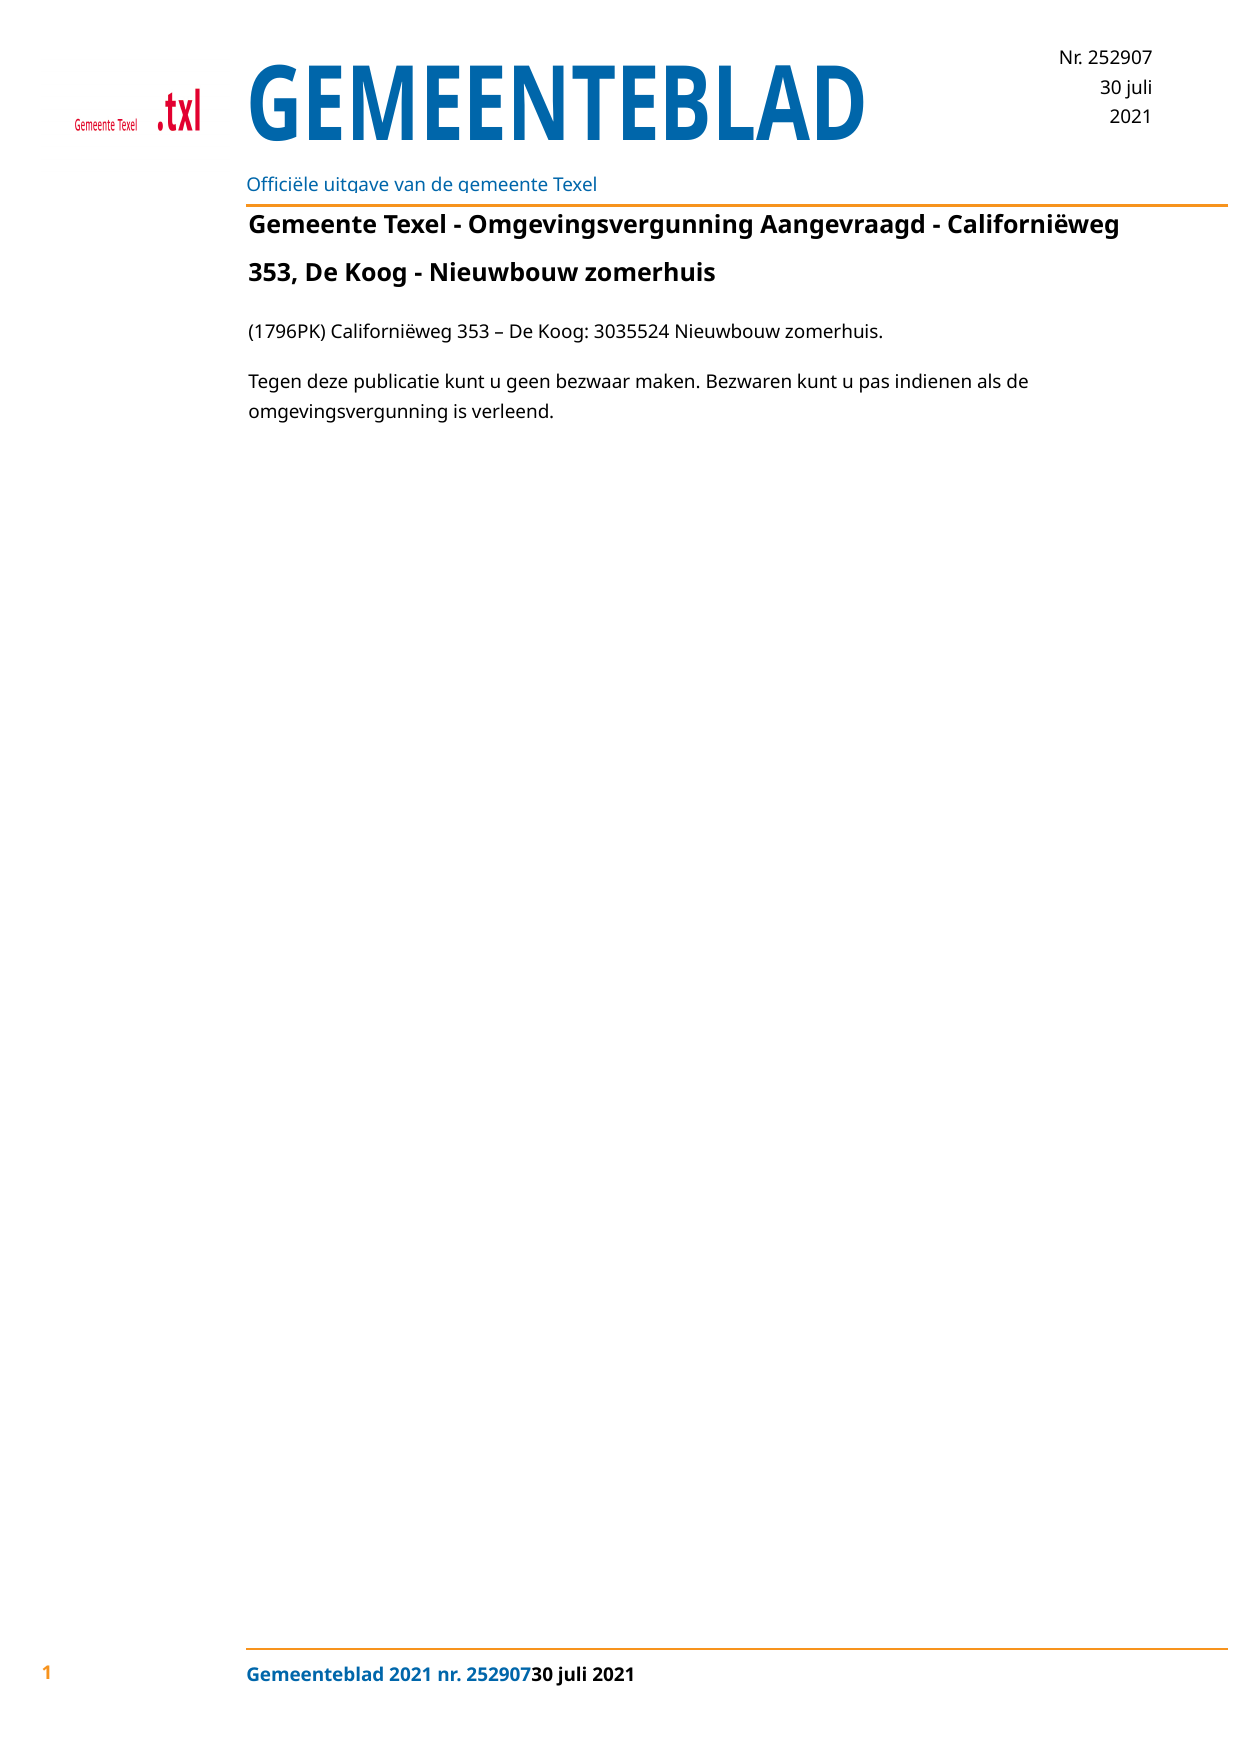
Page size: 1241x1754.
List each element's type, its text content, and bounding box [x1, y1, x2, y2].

text (1796PK) Californiëweg 353 – De Koog: 3035524 Nieuwbouw zomerhuis. [248, 318, 1152, 344]
text Tegen deze publicatie kunt u geen bezwaar maken. Bezwaren kunt u pas indienen als de omgevingsvergunning is verleend. [248, 368, 1152, 424]
picture [41, 47, 231, 172]
text Gemeente Texel - Omgevingsvergunning Aangevraagd - Californiëweg 353, De Koog - Nieuwbouw zomerhuis [248, 207, 1152, 288]
